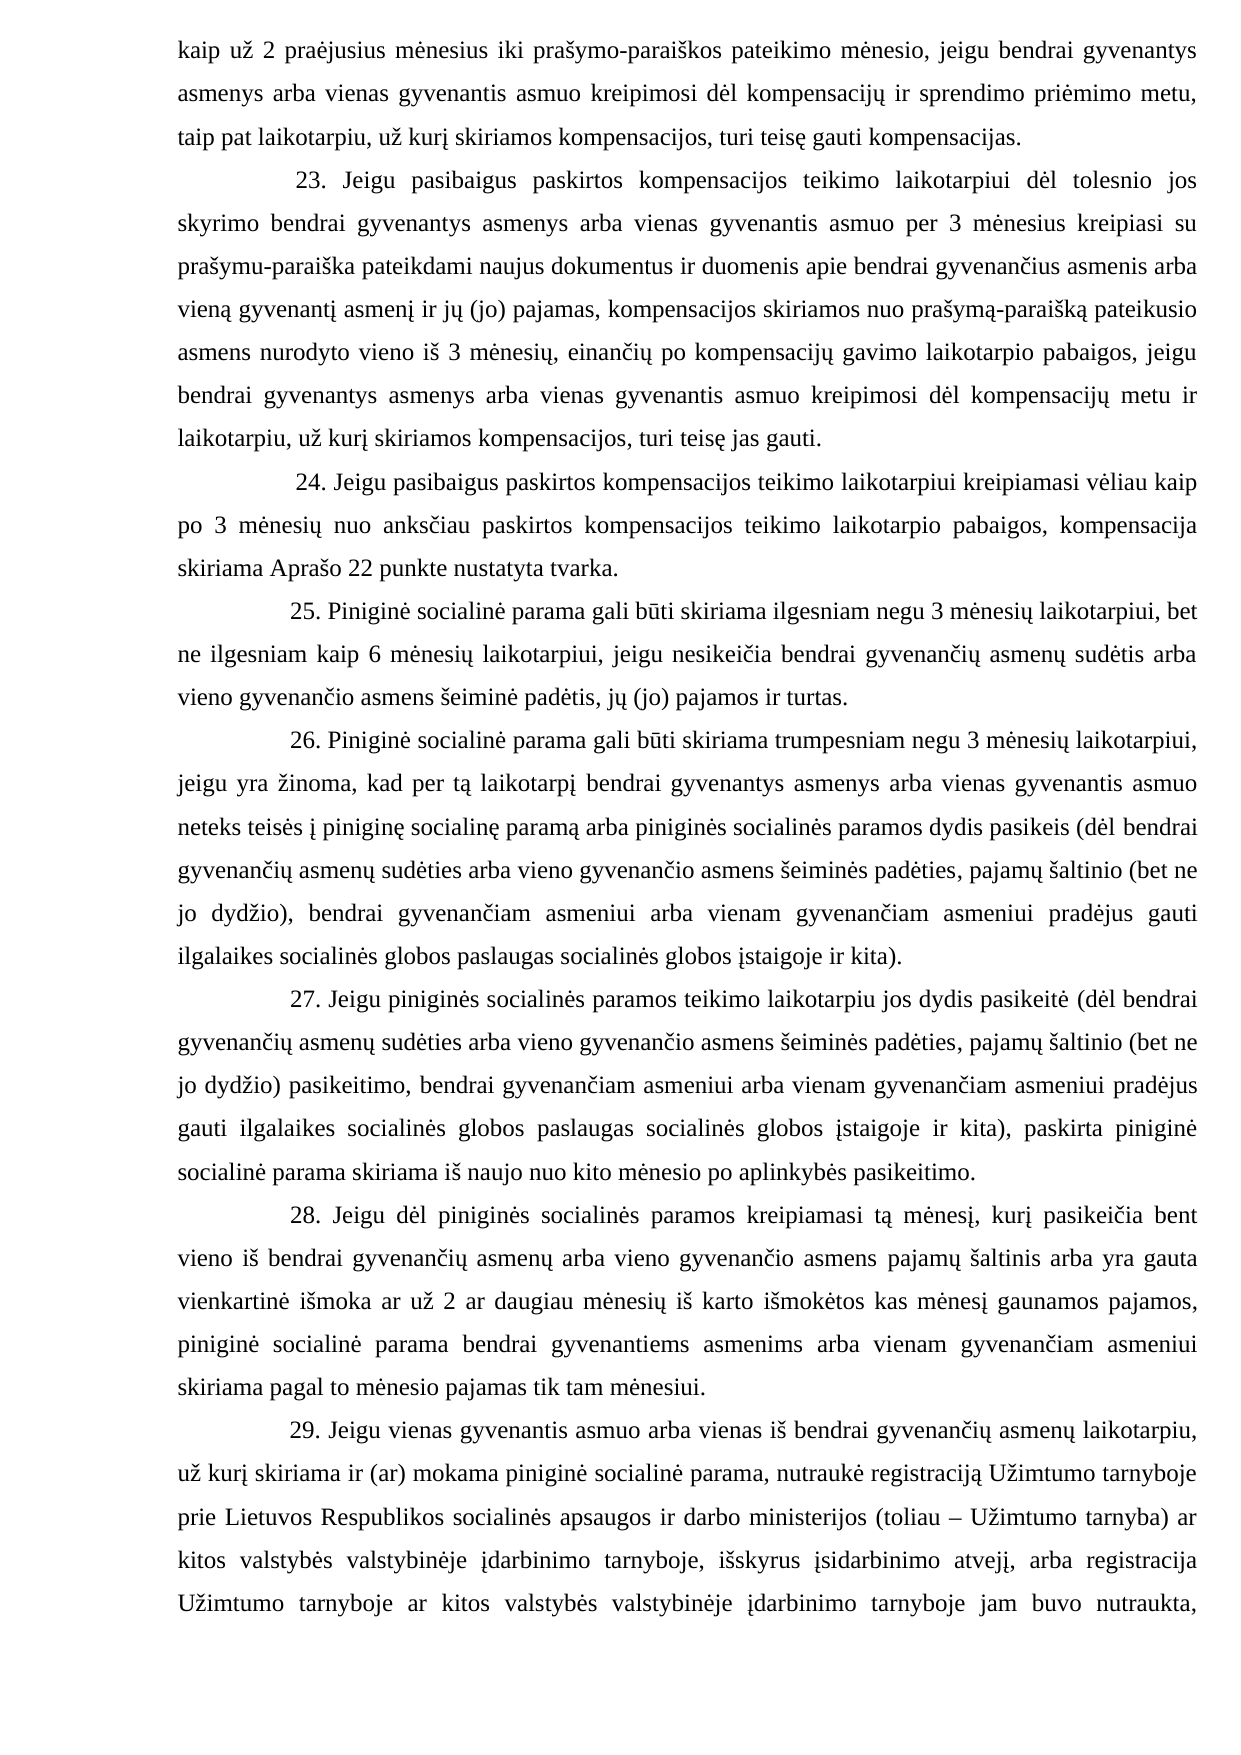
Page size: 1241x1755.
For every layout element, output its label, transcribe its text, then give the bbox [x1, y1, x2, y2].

text 25. Piniginė socialinė parama gali būti skiriama ilgesniam negu 3 mėnesių laikotarpiui, bet ne ilgesniam kaip 6 mėnesių laikotarpiui, jeigu nesikeičia bendrai gyvenančių asmenų sudėtis arba vieno gyvenančio asmens šeiminė padėtis, jų (jo) pajamos ir turtas. [177, 596, 1198, 711]
text 26. Piniginė socialinė parama gali būti skiriama trumpesniam negu 3 mėnesių laikotarpiui, jeigu yra žinoma, kad per tą laikotarpį bendrai gyvenantys asmenys arba vienas gyvenantis asmuo neteks teisės į piniginę socialinę paramą arba piniginės socialinės paramos dydis pasikeis (dėl bendrai gyvenančių asmenų sudėties arba vieno gyvenančio asmens šeiminės padėties, pajamų šaltinio (bet ne jo dydžio), bendrai gyvenančiam asmeniui arba vienam gyvenančiam asmeniui pradėjus gauti ilgalaikes socialinės globos paslaugas socialinės globos įstaigoje ir kita). [177, 725, 1198, 970]
text kaip už 2 praėjusius mėnesius iki prašymo-paraiškos pateikimo mėnesio, jeigu bendrai gyvenantys asmenys arba vienas gyvenantis asmuo kreipimosi dėl kompensacijų ir sprendimo priėmimo metu, taip pat laikotarpiu, už kurį skiriamos kompensacijos, turi teisę gauti kompensacijas. [177, 35, 1198, 150]
text 23. Jeigu pasibaigus paskirtos kompensacijos teikimo laikotarpiui dėl tolesnio jos skyrimo bendrai gyvenantys asmenys arba vienas gyvenantis asmuo per 3 mėnesius kreipiasi su prašymu-paraiška pateikdami naujus dokumentus ir duomenis apie bendrai gyvenančius asmenis arba vieną gyvenantį asmenį ir jų (jo) pajamas, kompensacijos skiriamos nuo prašymą-paraišką pateikusio asmens nurodyto vieno iš 3 mėnesių, einančių po kompensacijų gavimo laikotarpio pabaigos, jeigu bendrai gyvenantys asmenys arba vienas gyvenantis asmuo kreipimosi dėl kompensacijų metu ir laikotarpiu, už kurį skiriamos kompensacijos, turi teisę jas gauti. [177, 165, 1198, 452]
text 24. Jeigu pasibaigus paskirtos kompensacijos teikimo laikotarpiui kreipiamasi vėliau kaip po 3 mėnesių nuo anksčiau paskirtos kompensacijos teikimo laikotarpio pabaigos, kompensacija skiriama Aprašo 22 punkte nustatyta tvarka. [177, 467, 1198, 582]
text 27. Jeigu piniginės socialinės paramos teikimo laikotarpiu jos dydis pasikeitė (dėl bendrai gyvenančių asmenų sudėties arba vieno gyvenančio asmens šeiminės padėties, pajamų šaltinio (bet ne jo dydžio) pasikeitimo, bendrai gyvenančiam asmeniui arba vienam gyvenančiam asmeniui pradėjus gauti ilgalaikes socialinės globos paslaugas socialinės globos įstaigoje ir kita), paskirta piniginė socialinė parama skiriama iš naujo nuo kito mėnesio po aplinkybės pasikeitimo. [177, 984, 1198, 1185]
text 28. Jeigu dėl piniginės socialinės paramos kreipiamasi tą mėnesį, kurį pasikeičia bent vieno iš bendrai gyvenančių asmenų arba vieno gyvenančio asmens pajamų šaltinis arba yra gauta vienkartinė išmoka ar už 2 ar daugiau mėnesių iš karto išmokėtos kas mėnesį gaunamos pajamos, piniginė socialinė parama bendrai gyvenantiems asmenims arba vienam gyvenančiam asmeniui skiriama pagal to mėnesio pajamas tik tam mėnesiui. [177, 1200, 1198, 1401]
text 29. Jeigu vienas gyvenantis asmuo arba vienas iš bendrai gyvenančių asmenų laikotarpiu, už kurį skiriama ir (ar) mokama piniginė socialinė parama, nutraukė registraciją Užimtumo tarnyboje prie Lietuvos Respublikos socialinės apsaugos ir darbo ministerijos (toliau – Užimtumo tarnyba) ar kitos valstybės valstybinėje įdarbinimo tarnyboje, išskyrus įsidarbinimo atvejį, arba registracija Užimtumo tarnyboje ar kitos valstybės valstybinėje įdarbinimo tarnyboje jam buvo nutraukta, [177, 1415, 1198, 1617]
